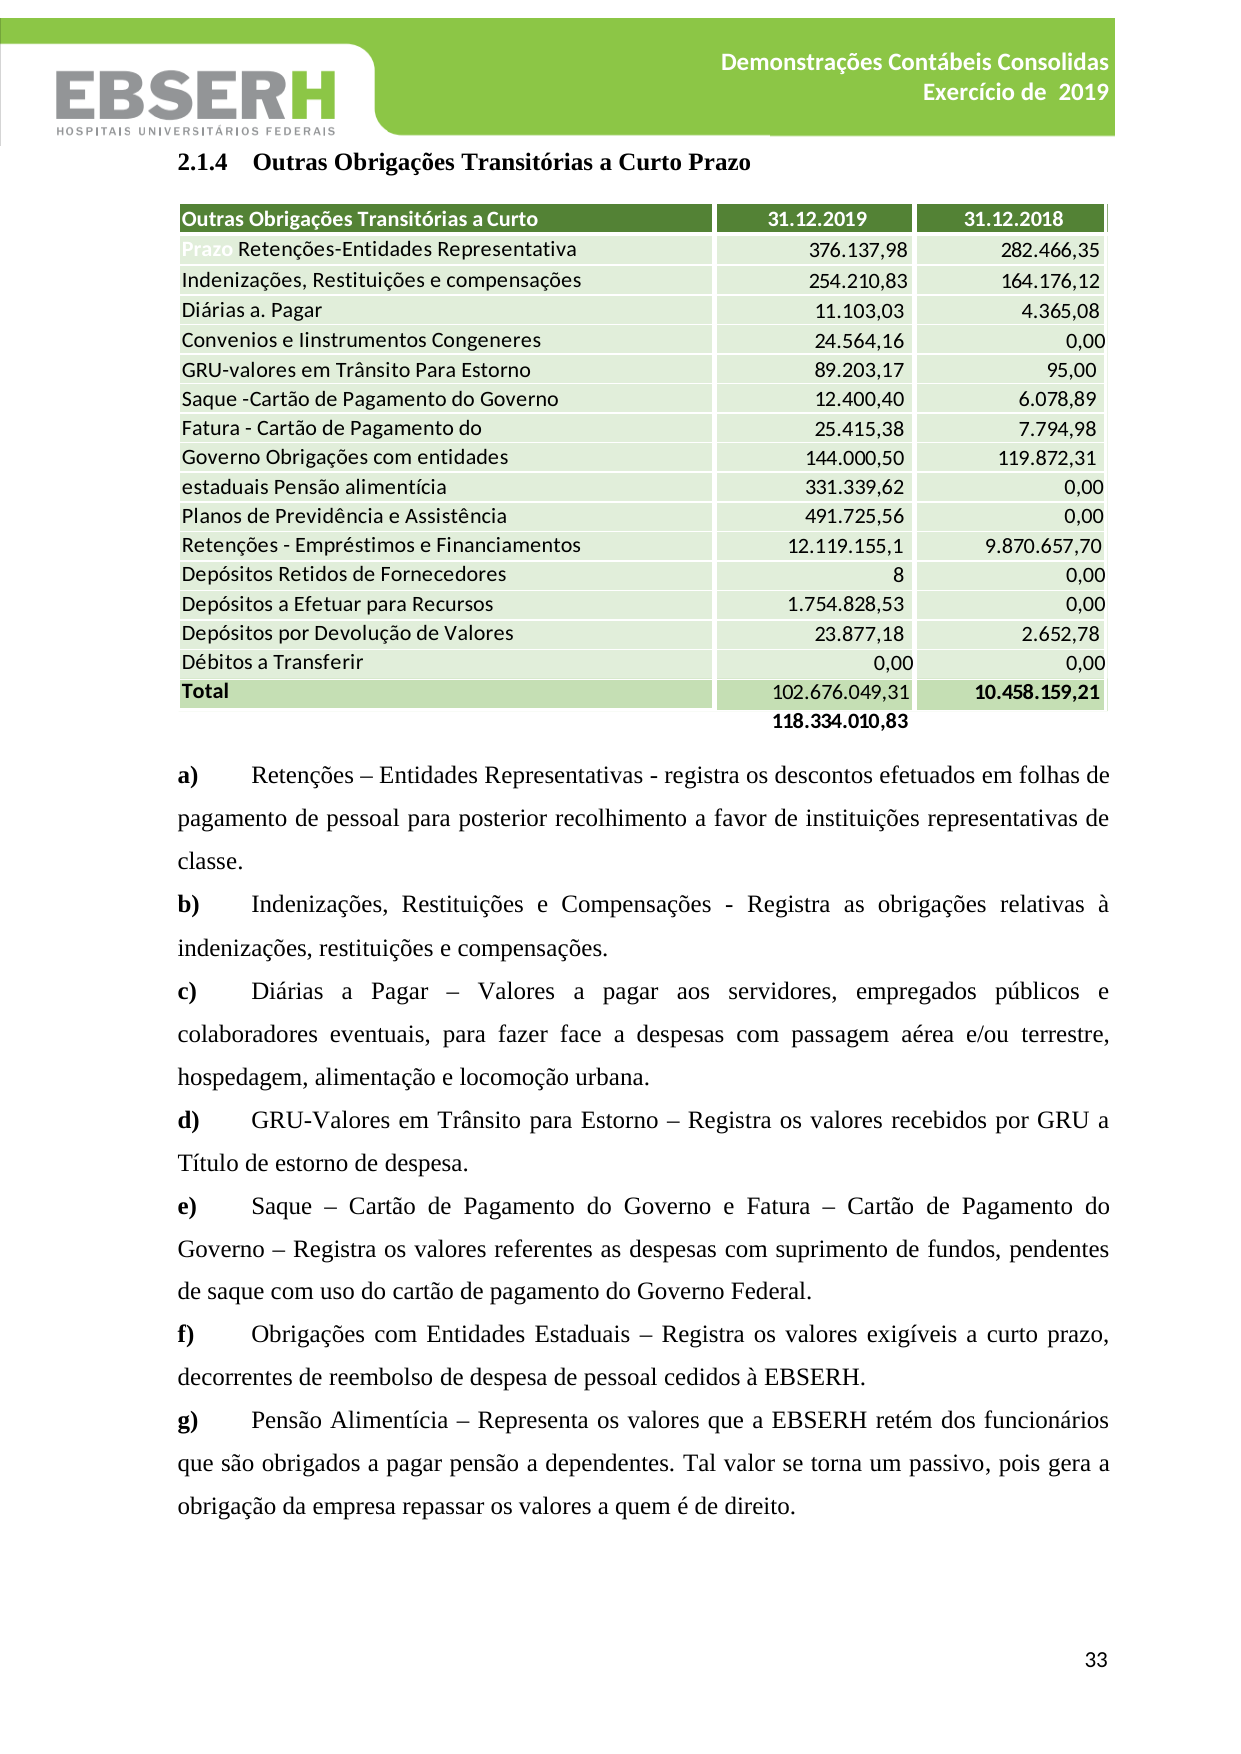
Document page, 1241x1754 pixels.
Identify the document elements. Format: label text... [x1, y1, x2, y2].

text 33 [1084, 1646, 1154, 1674]
text e) Saque – Cartão de Pagamento do Governo e Fatura – Cartão de Pagamento do Governo – Registra os valores referentes as despesas com suprimento de fundos, pendentes de saque com uso do cartão de pagamento do Governo Federal. [177, 1191, 1110, 1305]
text d) GRU-Valores em Trânsito para Estorno – Registra os valores recebidos por GRU a Título de estorno de despesa. [177, 1105, 1114, 1177]
text 2.1.4 Outras Obrigações Transitórias a Curto Prazo [177, 147, 1154, 176]
text f) Obrigações com Entidades Estaduais – Registra os valores exigíveis a curto prazo, decorrentes de reembolso de despesa de pessoal cedidos à EBSERH. [177, 1319, 1114, 1391]
text b) Indenizações, Restituições e Compensações - Registra as obrigações relativas à indenizações, restituições e compensações. [177, 889, 1114, 961]
text g) Pensão Alimentícia – Representa os valores que a EBSERH retém dos funcionários que são obrigados a pagar pensão a dependentes. Tal valor se torna um passivo, pois gera a obrigação da empresa repassar os valores a quem é de direito. [177, 1406, 1110, 1520]
text 118.334.010,83 [772, 712, 914, 734]
text a) Retenções – Entidades Representativas - registra os descontos efetuados em folhas de pagamento de pessoal para posterior recolhimento a favor de instituições representativas de classe. [177, 760, 1110, 875]
text c) Diárias a Pagar – Valores a pagar aos servidores, empregados públicos e colaboradores eventuais, para fazer face a despesas com passagem aérea e/ou terrestre, hospedagem, alimentação e locomoção urbana. [177, 976, 1110, 1091]
text 10.458.159,21 [1108, 678, 1154, 704]
